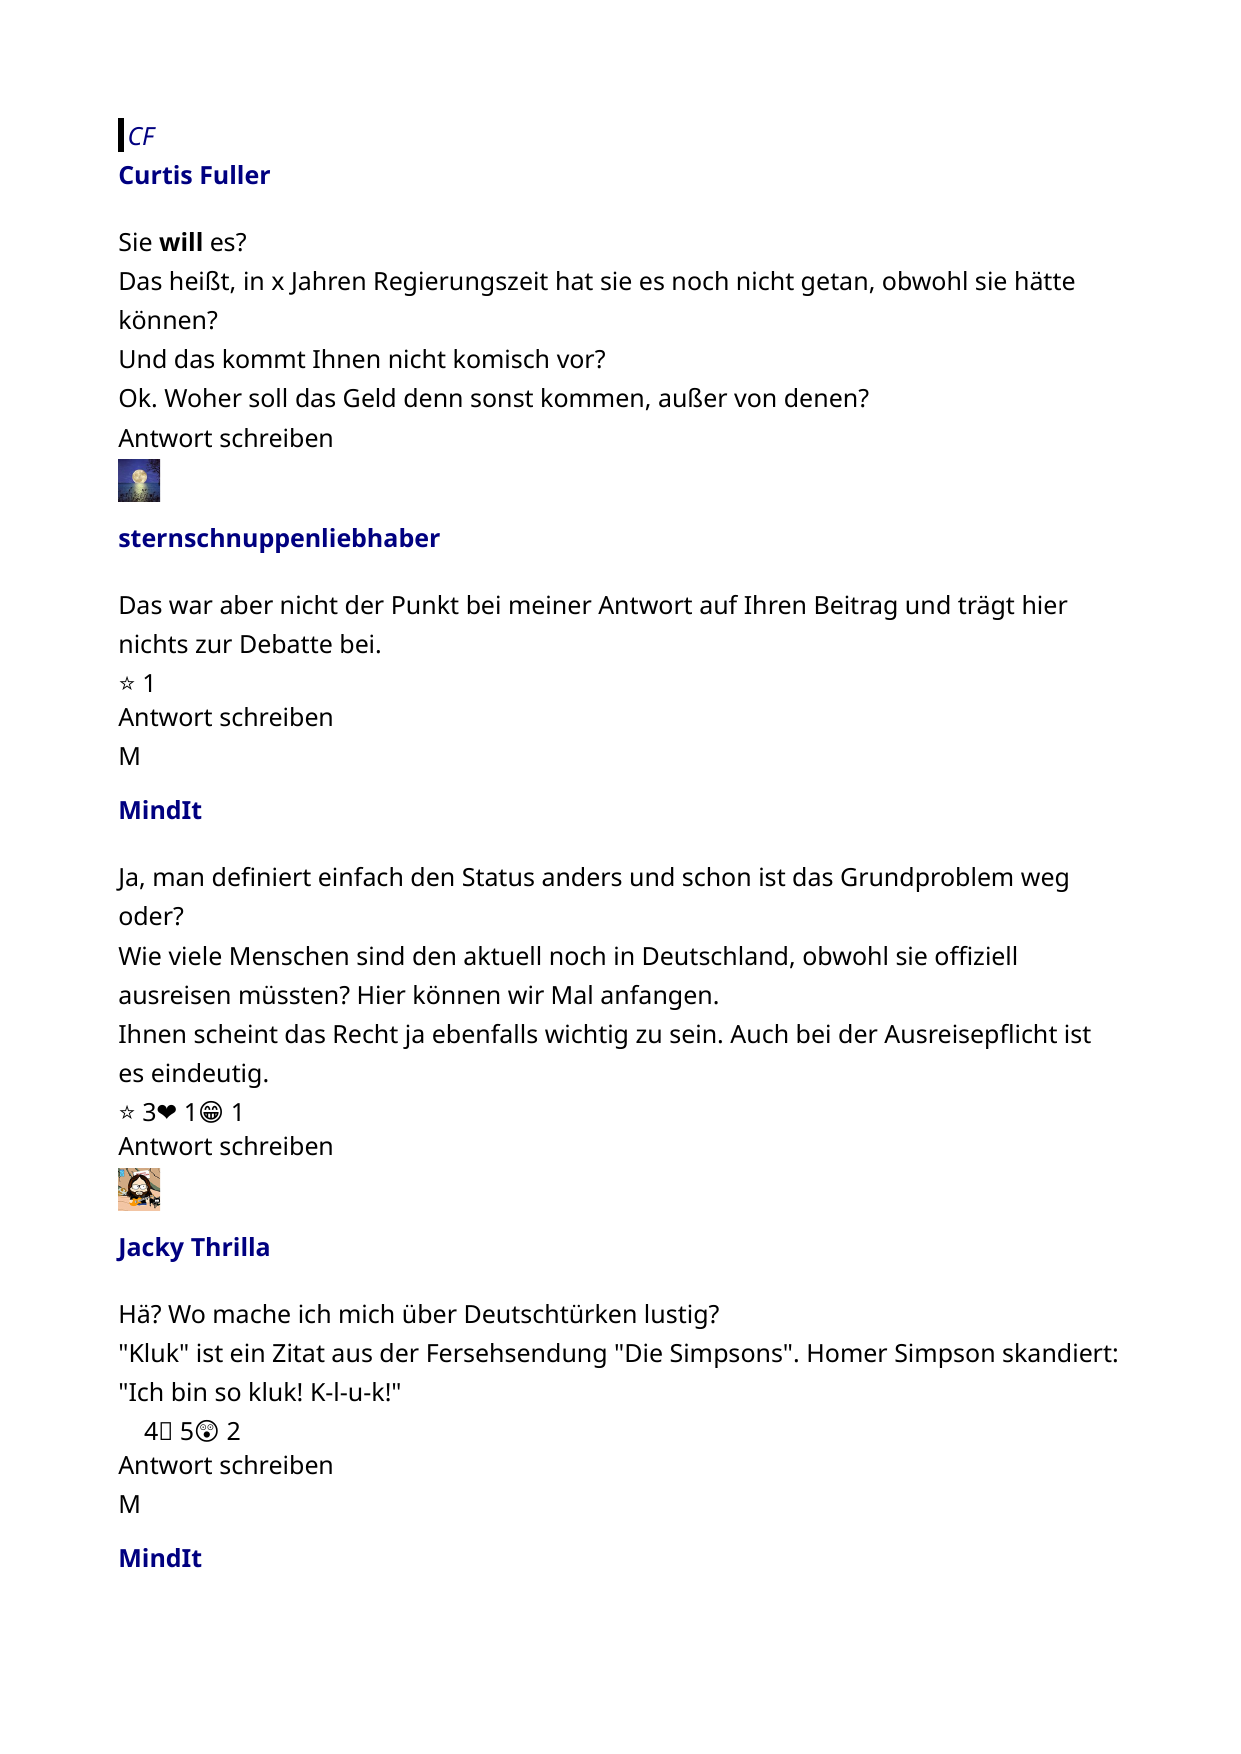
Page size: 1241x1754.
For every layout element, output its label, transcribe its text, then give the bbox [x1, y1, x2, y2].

text ⭐️ 1 [118, 666, 1122, 700]
text Das war aber nicht der Punkt bei meiner Antwort auf Ihren Beitrag und trägt hier nichts zur Debatte bei. [118, 587, 1122, 661]
text M [118, 739, 1122, 773]
text Sie will es? [118, 224, 1122, 258]
text Und das kommt Ihnen nicht komisch vor? [118, 342, 1122, 376]
text Antwort schreiben [118, 1129, 1122, 1163]
text Ok. Woher soll das Geld denn sonst kommen, außer von denen? [118, 381, 1122, 415]
text Ihnen scheint das Recht ja ebenfalls wichtig zu sein. Auch bei der Ausreisepflicht ist es eindeutig. [118, 1017, 1122, 1090]
picture [118, 459, 161, 502]
text Antwort schreiben [118, 700, 1122, 734]
text Ja, man definiert einfach den Status anders und schon ist das Grundproblem weg oder? [118, 860, 1122, 933]
text Hä? Wo mache ich mich über Deutschtürken lustig? "Kluk" ist ein Zitat aus der Fersehsendung "Die Simpsons". Homer Simpson skandiert: "Ich bin so kluk! K-l-u-k!" [118, 1296, 1122, 1409]
subtitle Curtis Fuller [118, 157, 1122, 191]
text ⭐️ 3❤️ 1😁 1 [118, 1095, 1122, 1129]
subtitle Jacky Thrilla [118, 1229, 1122, 1263]
picture [118, 1168, 161, 1211]
subtitle sternschnuppenliebhaber [118, 520, 1122, 554]
text CF [124, 118, 1122, 152]
text Wie viele Menschen sind den aktuell noch in Deutschland, obwohl sie offiziell ausreisen müssten? Hier können wir Mal anfangen. [118, 938, 1122, 1011]
text Antwort schreiben [118, 420, 1122, 454]
text M [118, 1487, 1122, 1521]
text 🙁 4🤨 5😲 2 [118, 1414, 1122, 1448]
subtitle MindIt [118, 793, 1122, 827]
text Antwort schreiben [118, 1448, 1122, 1482]
text Das heißt, in x Jahren Regierungszeit hat sie es noch nicht getan, obwohl sie hätte können? [118, 263, 1122, 337]
subtitle MindIt [118, 1541, 1122, 1575]
